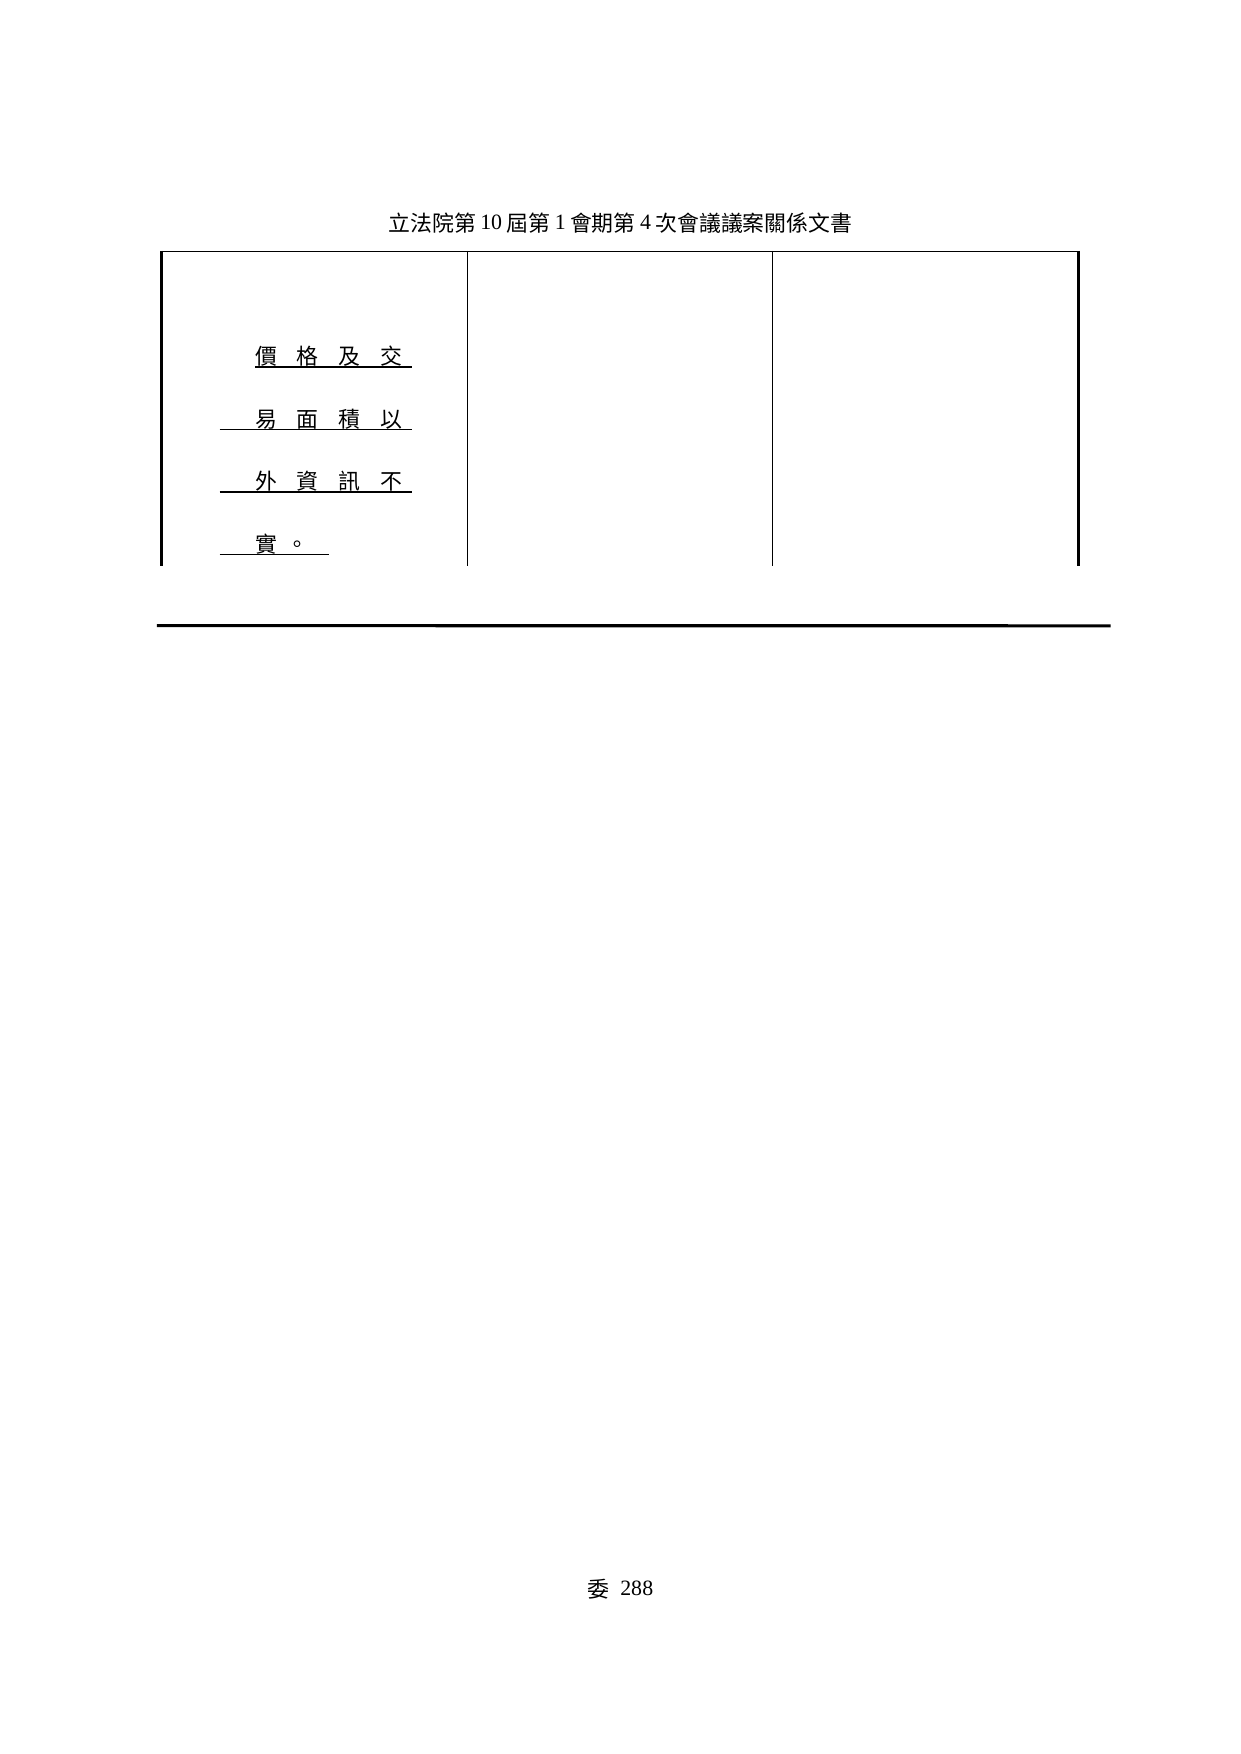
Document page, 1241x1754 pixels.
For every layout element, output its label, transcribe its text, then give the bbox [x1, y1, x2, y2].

table_cell [468, 252, 772, 566]
table_cell 價格及交易面積以外資訊不實。 [163, 252, 467, 566]
table_cell [773, 252, 1077, 566]
